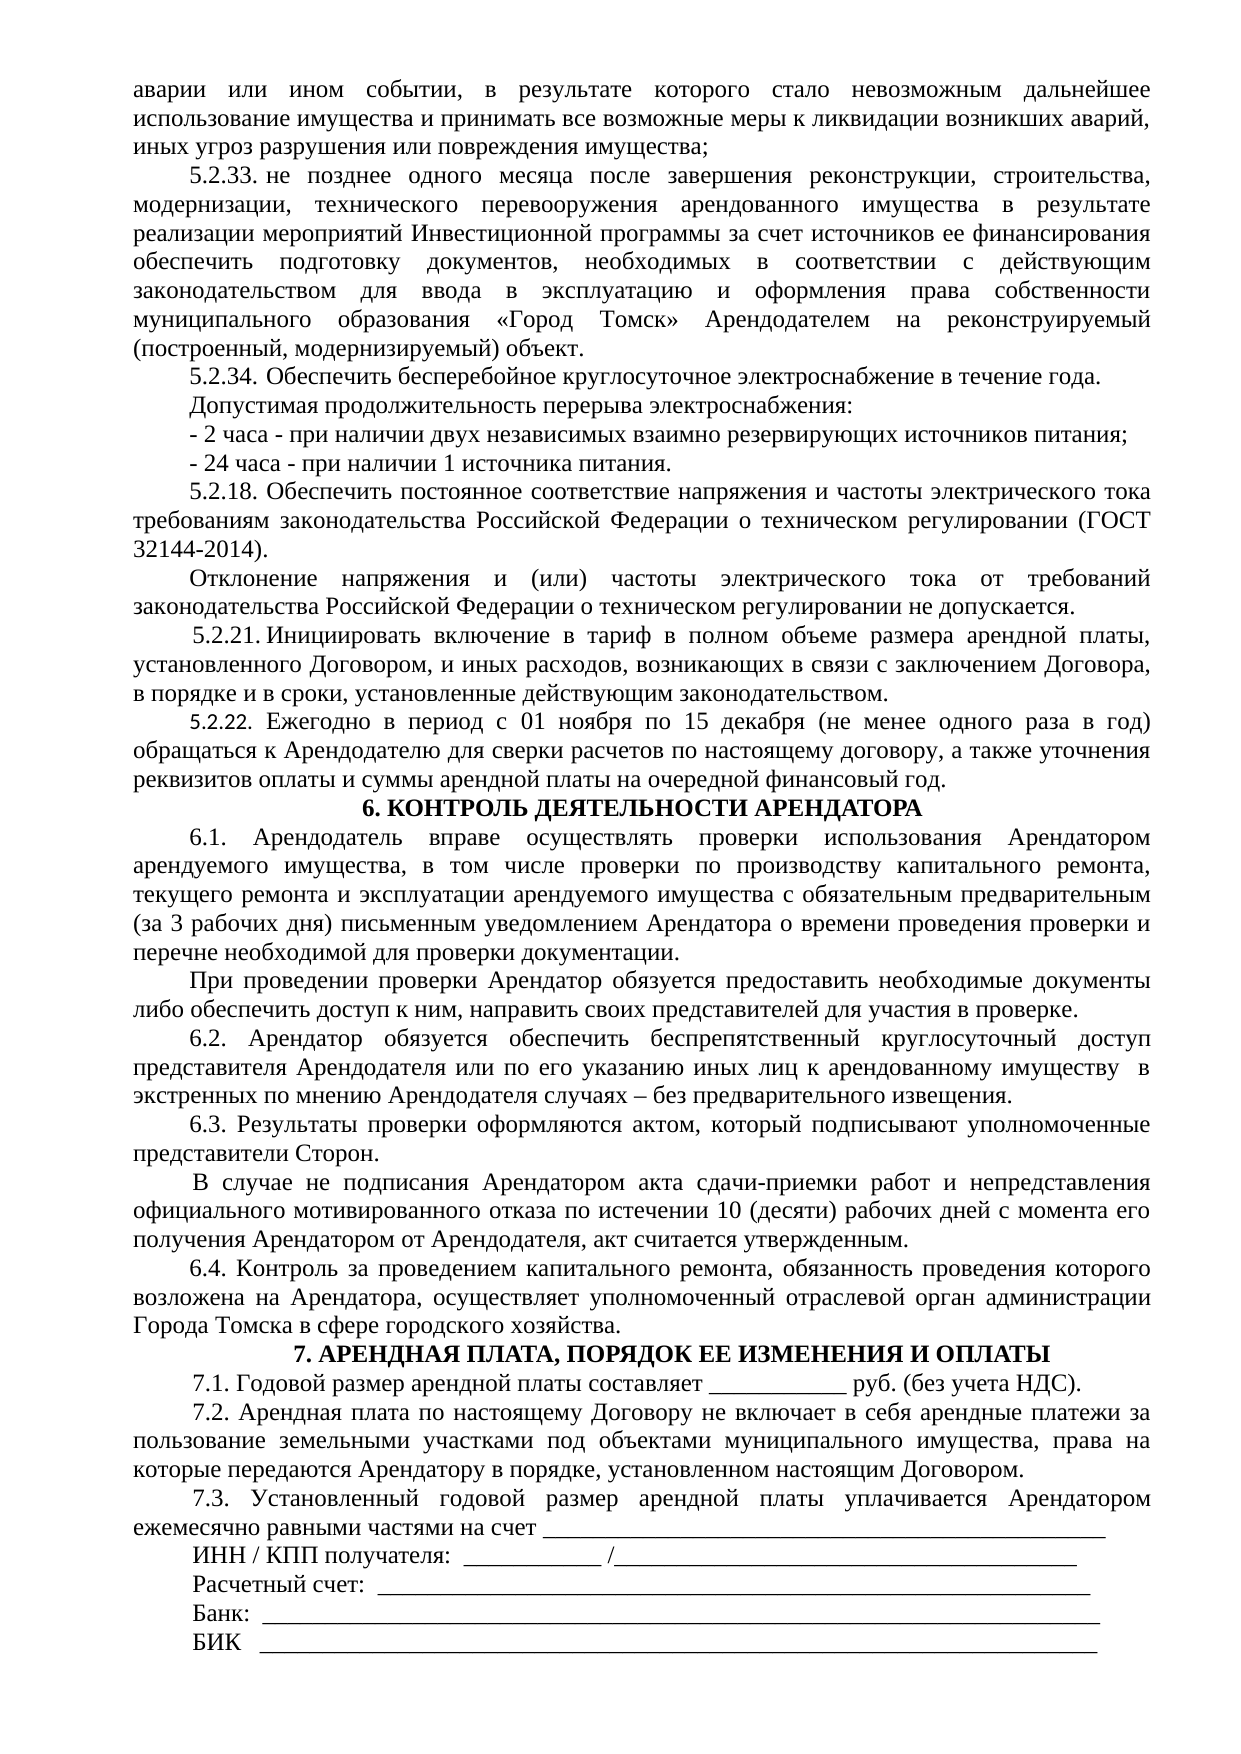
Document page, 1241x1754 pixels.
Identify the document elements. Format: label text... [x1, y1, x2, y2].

list Инициировать включение в тариф в полном объеме размера арендной платы, установленного Договором, и иных расходов, возникающих в связи с заключением Договора, в порядке и в сроки, установленные действующим законодательством. [133, 620, 1152, 706]
text При проведении проверки Арендатор обязуется предоставить необходимые документы либо обеспечить доступ к ним, направить своих представителей для участия в проверке. [133, 965, 1152, 1023]
text 5.2.18. Обеспечить постоянное соответствие напряжения и частоты электрического тока требованиям законодательства Российской Федерации о техническом регулировании (ГОСТ 32144-2014). [133, 476, 1152, 563]
text Отклонение напряжения и (или) частоты электрического тока от требований законодательства Российской Федерации о техническом регулировании не допускается. [133, 563, 1152, 620]
text ИНН / КПП получателя: ___________ /_____________________________________ [133, 1540, 1152, 1569]
text Допустимая продолжительность перерыва электроснабжения: [133, 390, 1152, 419]
list аварии или ином событии, в результате которого стало невозможным дальнейшее использование имущества и принимать все возможные меры к ликвидации возникших аварий, иных угроз разрушения или повреждения имущества; [133, 74, 1152, 160]
text 7. АРЕНДНАЯ ПЛАТА, ПОРЯДОК ЕЕ ИЗМЕНЕНИЯ И ОПЛАТЫ [133, 1339, 1152, 1368]
text 6.4. Контроль за проведением капитального ремонта, обязанность проведения которого возложена на Арендатора, осуществляет уполномоченный отраслевой орган администрации Города Томска в сфере городского хозяйства. [133, 1253, 1152, 1339]
text В случае не подписания Арендатором акта сдачи-приемки работ и непредставления официального мотивированного отказа по истечении 10 (десяти) рабочих дней с момента его получения Арендатором от Арендодателя, акт считается утвержденным. [133, 1167, 1152, 1253]
list Обеспечить бесперебойное круглосуточное электроснабжение в течение года. [133, 361, 1152, 390]
text 7.2. Арендная плата по настоящему Договору не включает в себя арендные платежи за пользование земельными участками под объектами муниципального имущества, права на которые передаются Арендатору в порядке, установленном настоящим Договором. [133, 1397, 1152, 1483]
text 6.2. Арендатор обязуется обеспечить беспрепятственный круглосуточный доступ представителя Арендодателя или по его указанию иных лиц к арендованному имуществу в экстренных по мнению Арендодателя случаях – без предварительного извещения. [133, 1023, 1152, 1109]
text - 24 часа - при наличии 1 источника питания. [133, 448, 1152, 476]
text - 2 часа - при наличии двух независимых взаимно резервирующих источников питания; [133, 419, 1152, 448]
list Ежегодно в период с 01 ноября по 15 декабря (не менее одного раза в год) обращаться к Арендодателю для сверки расчетов по настоящему договору, а также уточнения реквизитов оплаты и суммы арендной платы на очередной финансовый год. [133, 706, 1152, 793]
text 6.1. Арендодатель вправе осуществлять проверки использования Арендатором арендуемого имущества, в том числе проверки по производству капитального ремонта, текущего ремонта и эксплуатации арендуемого имущества с обязательным предварительным (за 3 рабочих дня) письменным уведомлением Арендатора о времени проведения проверки и перечне необходимой для проверки документации. [133, 822, 1152, 965]
text 6.3. Результаты проверки оформляются актом, который подписывают уполномоченные представители Сторон. [133, 1109, 1152, 1167]
text 7.1. Годовой размер арендной платы составляет ___________ руб. (без учета НДС). [133, 1368, 1152, 1397]
text Банк: ___________________________________________________________________ [133, 1598, 1152, 1627]
text 7.3. Установленный годовой размер арендной платы уплачивается Арендатором ежемесячно равными частями на счет _____________________________________________ [133, 1483, 1152, 1540]
text Расчетный счет: _________________________________________________________ [133, 1569, 1152, 1598]
list не позднее одного месяца после завершения реконструкции, строительства, модернизации, технического перевооружения арендованного имущества в результате реализации мероприятий Инвестиционной программы за счет источников ее финансирования обеспечить подготовку документов, необходимых в соответствии с действующим законодательством для ввода в эксплуатацию и оформления права собственности муниципального образования «Город Томск» Арендодателем на реконструируемый (построенный, модернизируемый) объект. [133, 160, 1152, 361]
text БИК ___________________________________________________________________ [133, 1627, 1152, 1655]
text 6. КОНТРОЛЬ ДЕЯТЕЛЬНОСТИ АРЕНДАТОРА [133, 793, 1152, 822]
